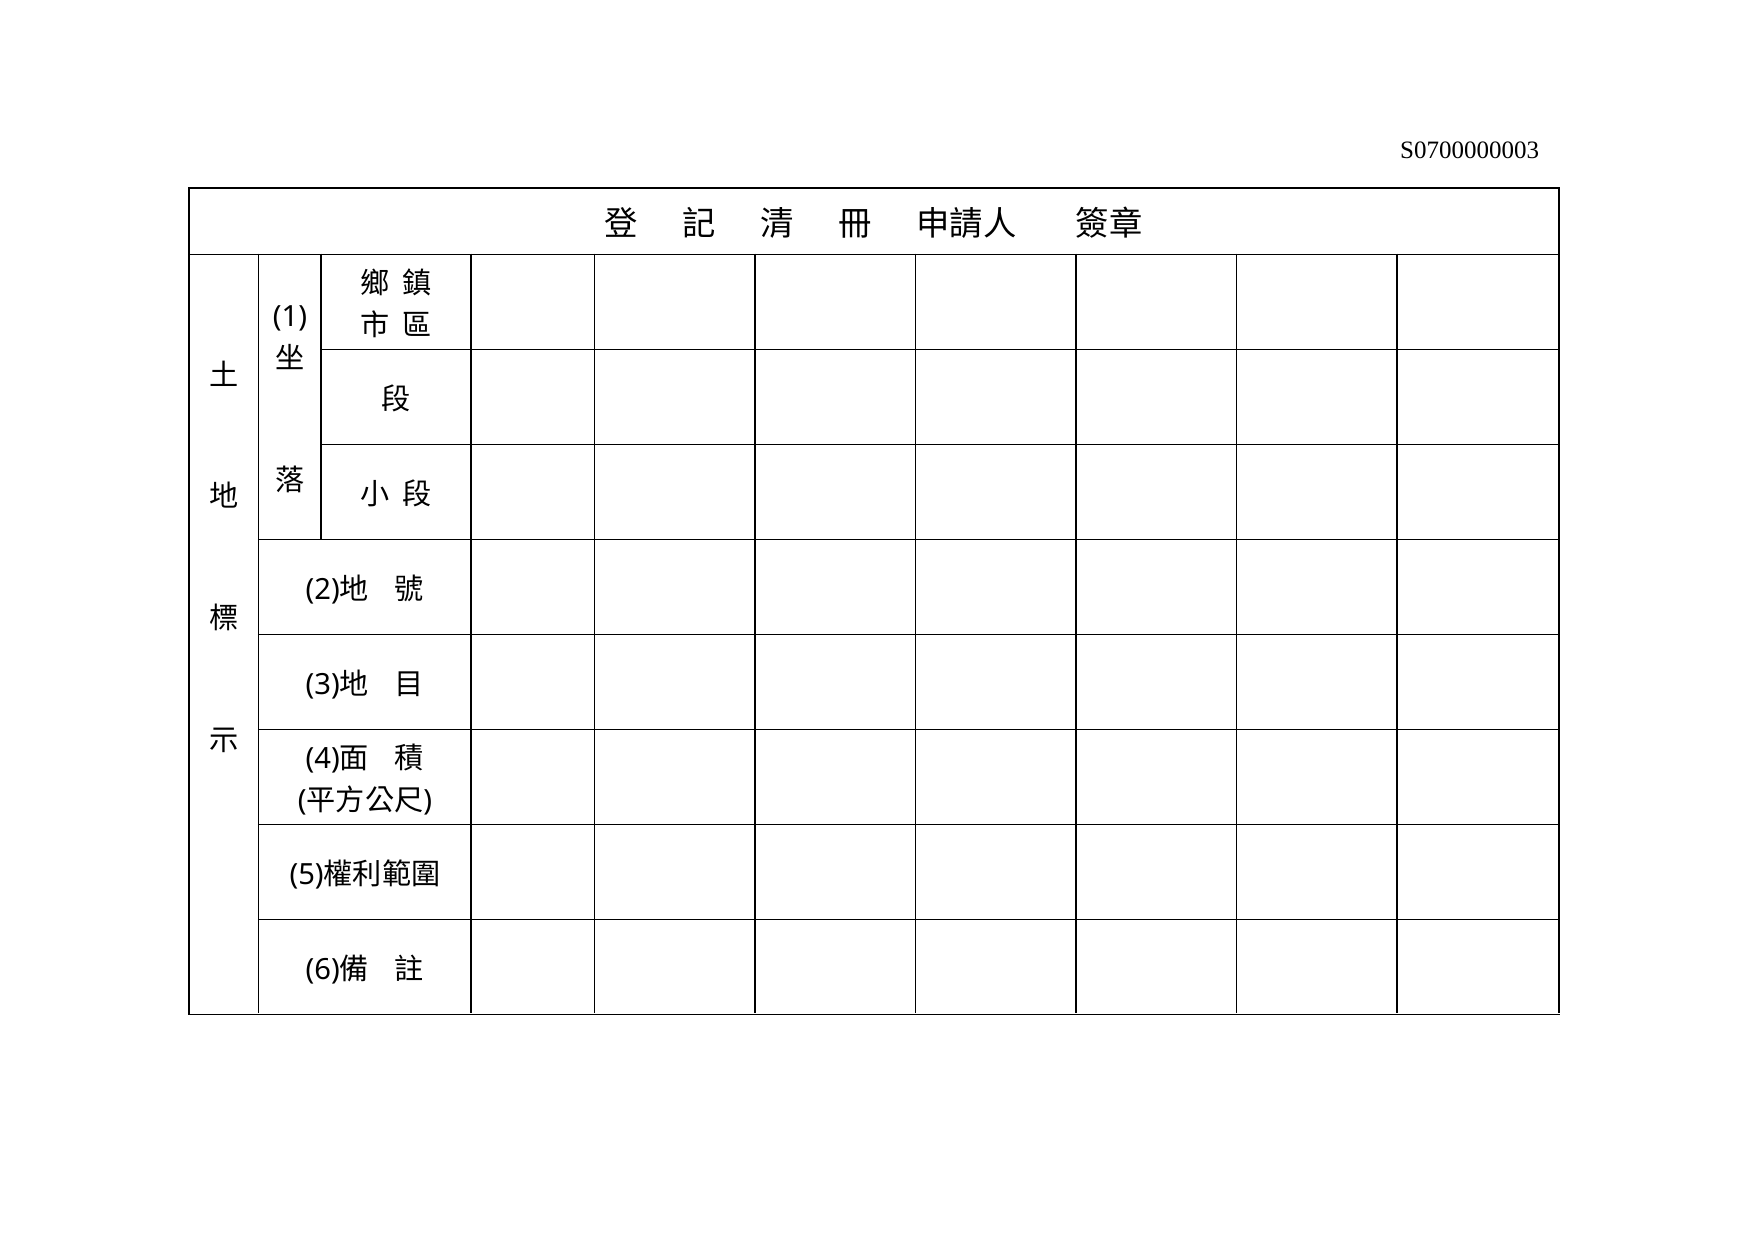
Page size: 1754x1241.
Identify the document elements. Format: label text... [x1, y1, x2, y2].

table_cell [756, 350, 915, 443]
table_cell [1077, 540, 1236, 633]
table_cell [595, 920, 754, 1013]
table_header [1560, 187, 1565, 253]
table_cell [595, 350, 754, 443]
table_cell [472, 350, 594, 443]
table_cell [595, 255, 754, 348]
table_cell [1077, 350, 1236, 443]
table_cell (2)地 號 [259, 540, 470, 633]
table_cell [1237, 445, 1396, 538]
table_cell [1398, 255, 1558, 348]
table_cell [756, 635, 915, 728]
table_cell [1398, 350, 1558, 443]
table_cell [916, 825, 1075, 918]
table_cell [1237, 730, 1396, 823]
table_cell [472, 730, 594, 823]
table_cell [1560, 919, 1565, 1013]
table_cell [1237, 635, 1396, 728]
table_cell [595, 730, 754, 823]
table_cell (4)面 積 (平方公尺) [259, 730, 470, 823]
table_cell (3)地 目 [259, 635, 470, 728]
table_cell [595, 445, 754, 538]
table_cell [1077, 255, 1236, 348]
table_cell [1237, 255, 1396, 348]
table_cell [1237, 540, 1396, 633]
table_cell [472, 540, 594, 633]
table_cell [756, 255, 915, 348]
table_cell [916, 635, 1075, 728]
table_cell [1398, 635, 1558, 728]
table_cell [756, 825, 915, 918]
table_cell [916, 255, 1075, 348]
table_cell (5)權利範圍 [259, 825, 470, 918]
table_cell [1077, 635, 1236, 728]
table_cell [916, 540, 1075, 633]
table_cell [916, 350, 1075, 443]
table_cell [472, 255, 594, 348]
table_cell [472, 635, 594, 728]
table_cell 段 [322, 350, 470, 443]
table_cell [756, 445, 915, 538]
table_cell [1398, 540, 1558, 633]
table_cell [1077, 730, 1236, 823]
table_cell [916, 920, 1075, 1013]
table_cell [1398, 730, 1558, 823]
table_cell [1560, 349, 1565, 443]
table_cell (1) 坐 落 [259, 255, 320, 538]
table_header 登 記 清 冊 申請人 簽章 [190, 189, 1558, 253]
table_cell 鄉 鎮 市 區 [322, 255, 470, 348]
table_cell [1560, 539, 1565, 633]
table_cell [916, 445, 1075, 538]
table_cell [1560, 824, 1565, 918]
table_cell (6)備 註 [259, 920, 470, 1013]
table_cell [1077, 825, 1236, 918]
table_cell [595, 825, 754, 918]
table_cell [1237, 920, 1396, 1013]
table_cell [1398, 825, 1558, 918]
table_cell [1560, 729, 1565, 823]
table_cell 土 地 標 示 [190, 255, 258, 1013]
table_cell 小 段 [322, 445, 470, 538]
table_cell [1398, 920, 1558, 1013]
table_cell [1560, 634, 1565, 728]
table_cell [595, 540, 754, 633]
table_cell [1237, 350, 1396, 443]
table_cell [1560, 444, 1565, 538]
table_cell [472, 445, 594, 538]
table_cell [595, 635, 754, 728]
table_cell [1077, 920, 1236, 1013]
table_cell [756, 730, 915, 823]
table_cell [1398, 445, 1558, 538]
table_cell [756, 920, 915, 1013]
table_cell [472, 825, 594, 918]
table_cell [1077, 445, 1236, 538]
table_cell [1560, 254, 1565, 348]
table_cell [756, 540, 915, 633]
table_cell [916, 730, 1075, 823]
table_cell [1237, 825, 1396, 918]
table_cell [472, 920, 594, 1013]
